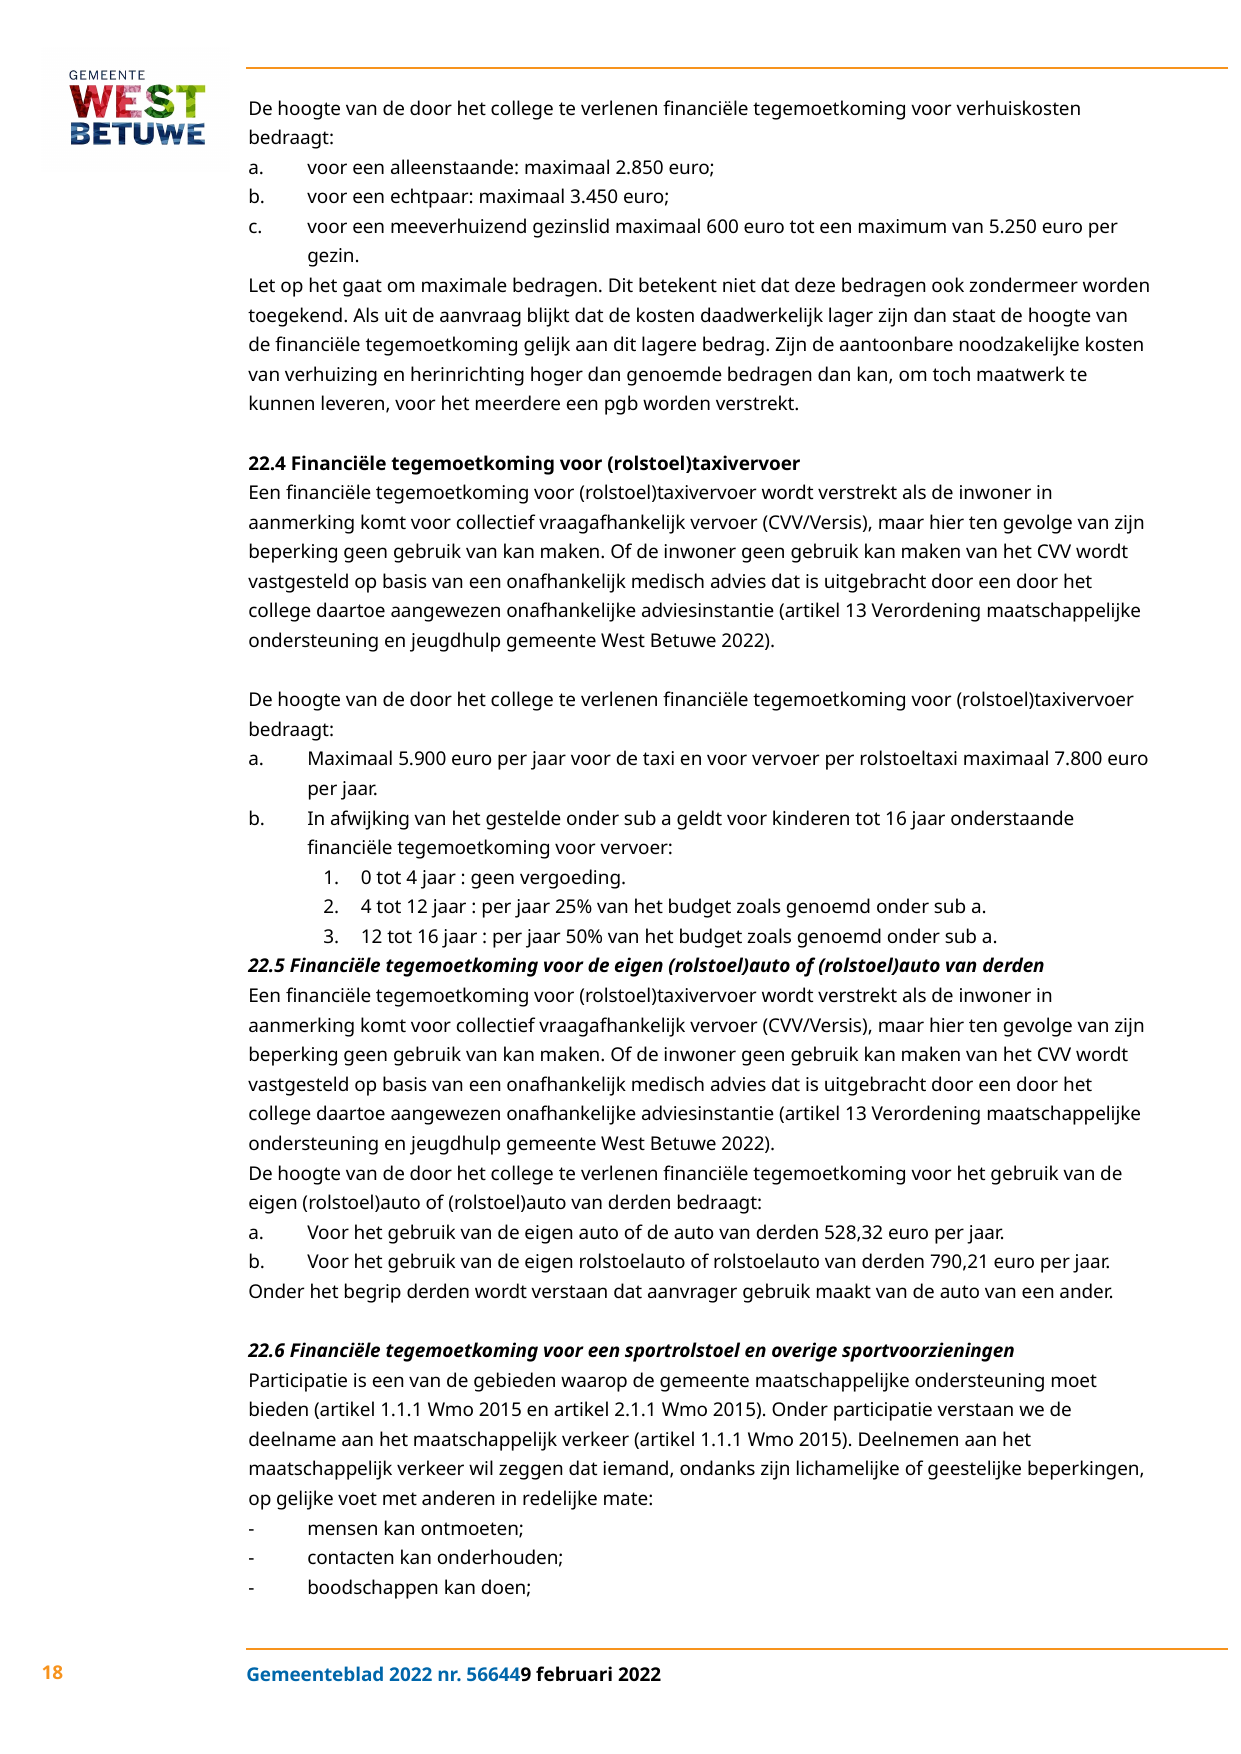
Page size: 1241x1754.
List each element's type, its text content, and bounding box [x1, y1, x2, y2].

list 12 tot 16 jaar : per jaar 50% van het budget zoals genoemd onder sub a. [323, 923, 1152, 949]
text Een financiële tegemoetkoming voor (rolstoel)taxivervoer wordt verstrekt als de inwoner in aanmerking komt voor collectief vraagafhankelijk vervoer (CVV/Versis), maar hier ten gevolge van zijn beperking geen gebruik van kan maken. Of de inwoner geen gebruik kan maken van het CVV wordt vastgesteld op basis van een onafhankelijk medisch advies dat is uitgebracht door een door het college daartoe aangewezen onafhankelijke adviesinstantie (artikel 13 Verordening maatschappelijke ondersteuning en jeugdhulp gemeente West Betuwe 2022). [248, 982, 1152, 1156]
text 22.5 Financiële tegemoetkoming voor de eigen (rolstoel)auto of (rolstoel)auto van derden [248, 953, 1152, 978]
list Maximaal 5.900 euro per jaar voor de taxi en voor vervoer per rolstoeltaxi maximaal 7.800 euro per jaar. [248, 746, 1152, 801]
picture [41, 47, 231, 172]
list boodschappen kan doen; [248, 1574, 1152, 1600]
text Een financiële tegemoetkoming voor (rolstoel)taxivervoer wordt verstrekt als de inwoner in aanmerking komt voor collectief vraagafhankelijk vervoer (CVV/Versis), maar hier ten gevolge van zijn beperking geen gebruik van kan maken. Of de inwoner geen gebruik kan maken van het CVV wordt vastgesteld op basis van een onafhankelijk medisch advies dat is uitgebracht door een door het college daartoe aangewezen onafhankelijke adviesinstantie (artikel 13 Verordening maatschappelijke ondersteuning en jeugdhulp gemeente West Betuwe 2022). [248, 479, 1152, 653]
list Voor het gebruik van de eigen auto of de auto van derden 528,32 euro per jaar. [248, 1219, 1152, 1245]
list voor een meeverhuizend gezinslid maximaal 600 euro tot een maximum van 5.250 euro per gezin. [248, 213, 1152, 268]
text De hoogte van de door het college te verlenen financiële tegemoetkoming voor verhuiskosten bedraagt: [248, 95, 1152, 150]
list 0 tot 4 jaar : geen vergoeding. [323, 864, 1152, 890]
text 22.6 Financiële tegemoetkoming voor een sportrolstoel en overige sportvoorzieningen [248, 1337, 1152, 1363]
list voor een echtpaar: maximaal 3.450 euro; [248, 183, 1152, 209]
text Let op het gaat om maximale bedragen. Dit betekent niet dat deze bedragen ook zondermeer worden toegekend. Als uit de aanvraag blijkt dat de kosten daadwerkelijk lager zijn dan staat de hoogte van de financiële tegemoetkoming gelijk aan dit lagere bedrag. Zijn de aantoonbare noodzakelijke kosten van verhuizing en herinrichting hoger dan genoemde bedragen dan kan, om toch maatwerk te kunnen leveren, voor het meerdere een pgb worden verstrekt. [248, 272, 1152, 416]
list mensen kan ontmoeten; [248, 1515, 1152, 1541]
text De hoogte van de door het college te verlenen financiële tegemoetkoming voor het gebruik van de eigen (rolstoel)auto of (rolstoel)auto van derden bedraagt: [248, 1160, 1152, 1215]
list Voor het gebruik van de eigen rolstoelauto of rolstoelauto van derden 790,21 euro per jaar. [248, 1248, 1152, 1274]
text Participatie is een van de gebieden waarop de gemeente maatschappelijke ondersteuning moet bieden (artikel 1.1.1 Wmo 2015 en artikel 2.1.1 Wmo 2015). Onder participatie verstaan we de deelname aan het maatschappelijk verkeer (artikel 1.1.1 Wmo 2015). Deelnemen aan het maatschappelijk verkeer wil zeggen dat iemand, ondanks zijn lichamelijke of geestelijke beperkingen, op gelijke voet met anderen in redelijke mate: [248, 1367, 1152, 1511]
text De hoogte van de door het college te verlenen financiële tegemoetkoming voor (rolstoel)taxivervoer bedraagt: [248, 686, 1152, 742]
text 22.4 Financiële tegemoetkoming voor (rolstoel)taxivervoer [248, 450, 1152, 476]
list voor een alleenstaande: maximaal 2.850 euro; [248, 154, 1152, 180]
text Onder het begrip derden wordt verstaan dat aanvrager gebruik maakt van de auto van een ander. [248, 1278, 1152, 1304]
list contacten kan onderhouden; [248, 1544, 1152, 1570]
list In afwijking van het gestelde onder sub a geldt voor kinderen tot 16 jaar onderstaande financiële tegemoetkoming voor vervoer: [248, 805, 1152, 860]
list 4 tot 12 jaar : per jaar 25% van het budget zoals genoemd onder sub a. [323, 893, 1152, 919]
